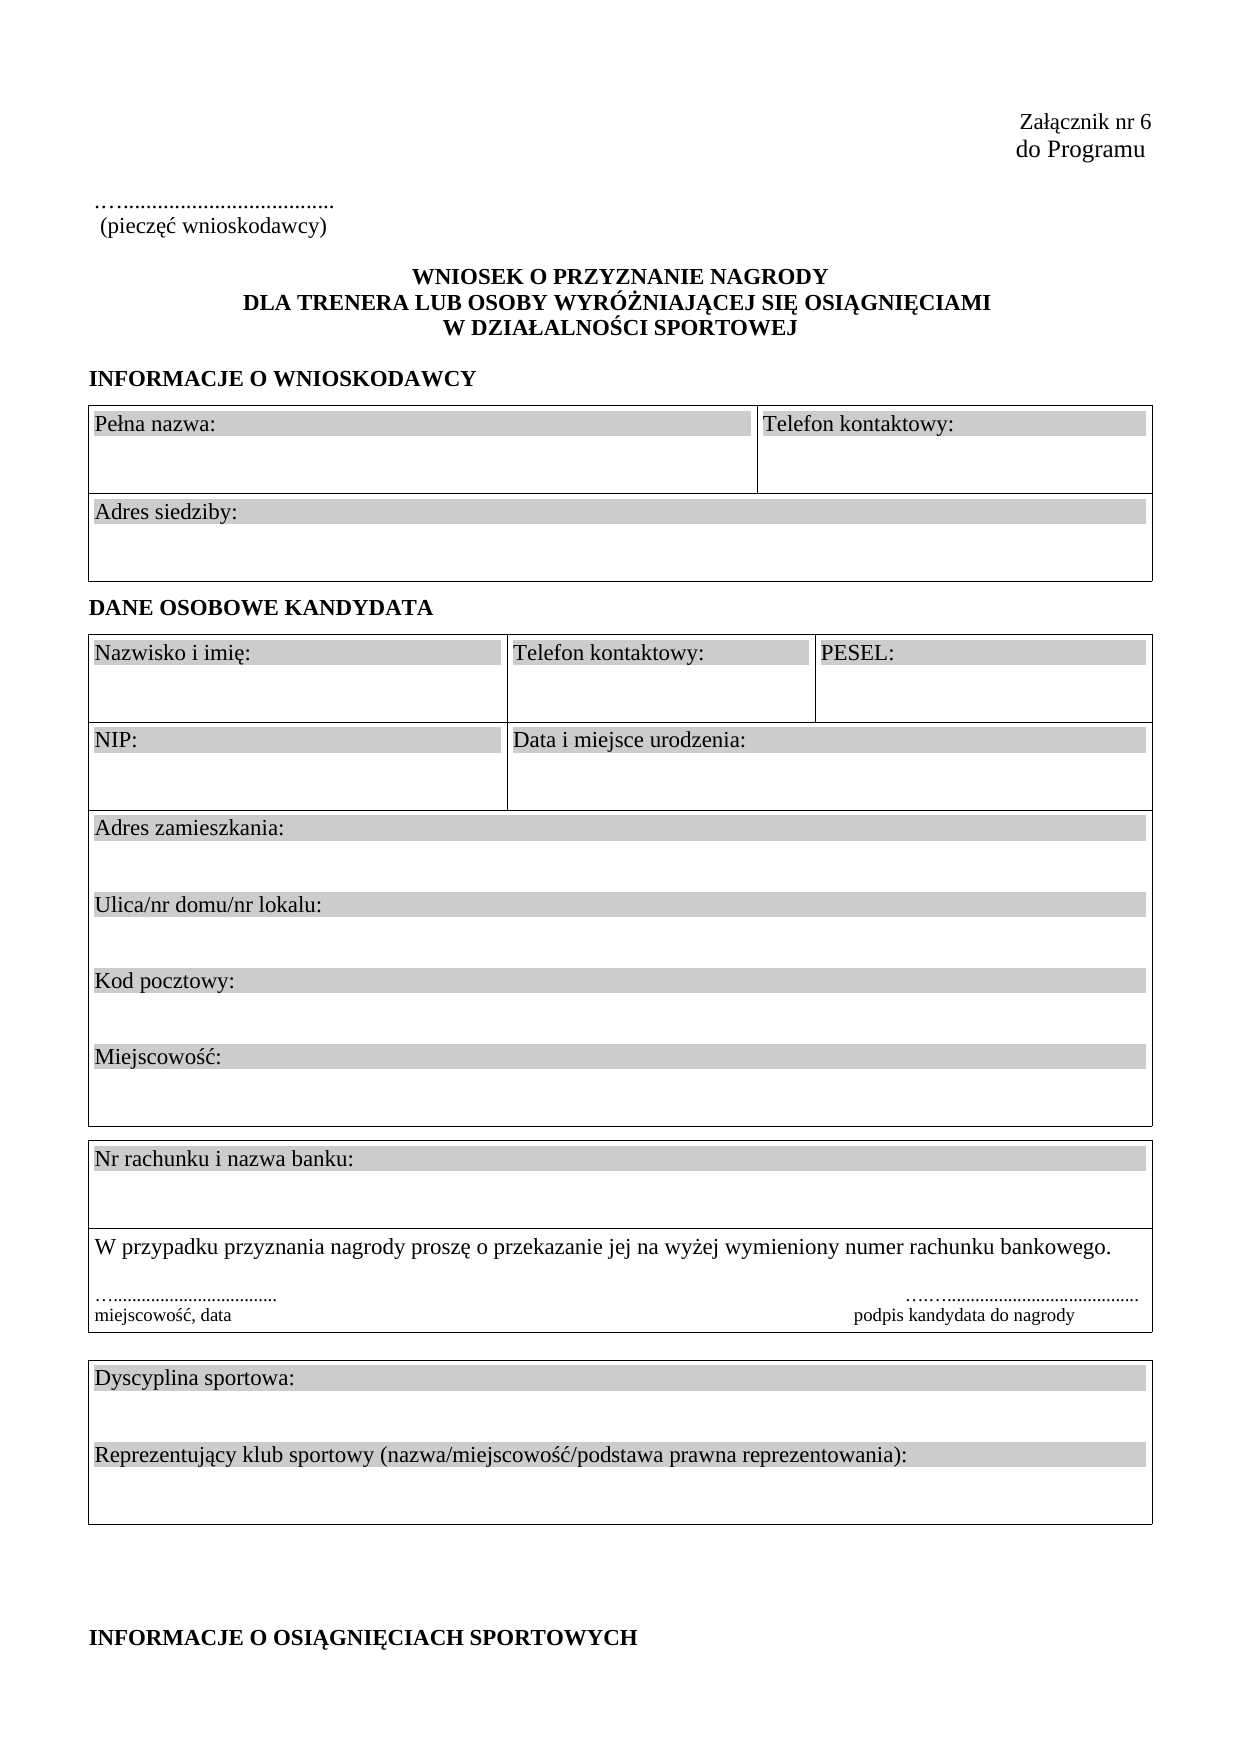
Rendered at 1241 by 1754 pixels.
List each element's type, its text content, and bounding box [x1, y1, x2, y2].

text INFORMACJE O WNIOSKODAWCY [88, 366, 1152, 391]
text WNIOSEK O PRZYZNANIE NAGRODY [88, 264, 1152, 289]
table_cell NIP: [89, 723, 507, 809]
table_cell W przypadku przyznania nagrody proszę o przekazanie jej na wyżej wymieniony numer rachunku bankowego. …................................... ….…......................................... miejscowość, data podpis kandydata do nagrody [89, 1229, 1152, 1332]
table_header Nr rachunku i nazwa banku: [89, 1141, 1152, 1228]
table_header Telefon kontaktowy: [758, 406, 1152, 493]
text .…..................................... [88, 188, 1152, 213]
text W DZIAŁALNOŚCI SPORTOWEJ [88, 315, 1152, 340]
table_header Pełna nazwa: [89, 406, 757, 493]
table_cell Data i miejsce urodzenia: [508, 723, 1152, 809]
table_header Nazwisko i imię: [89, 635, 507, 722]
table_header Dyscyplina sportowa: Reprezentujący klub sportowy (nazwa/miejscowość/podstawa prawna reprezentowania): [89, 1361, 1152, 1523]
table_cell Adres siedziby: [89, 494, 1152, 581]
text DLA TRENERA LUB OSOBY WYRÓŻNIAJĄCEJ SIĘ OSIĄGNIĘCIAMI [88, 289, 1152, 315]
table_header Telefon kontaktowy: [508, 635, 815, 722]
text DANE OSOBOWE KANDYDATA [88, 594, 1152, 620]
table_header PESEL: [816, 635, 1152, 722]
table_cell Adres zamieszkania: Ulica/nr domu/nr lokalu: Kod pocztowy: Miejscowość: [89, 811, 1152, 1126]
text Załącznik nr 6 [88, 109, 1152, 135]
text (pieczęć wnioskodawcy) [88, 213, 1152, 239]
text INFORMACJE O OSIĄGNIĘCIACH SPORTOWYCH [88, 1625, 1152, 1651]
text do Programu [88, 135, 1152, 162]
